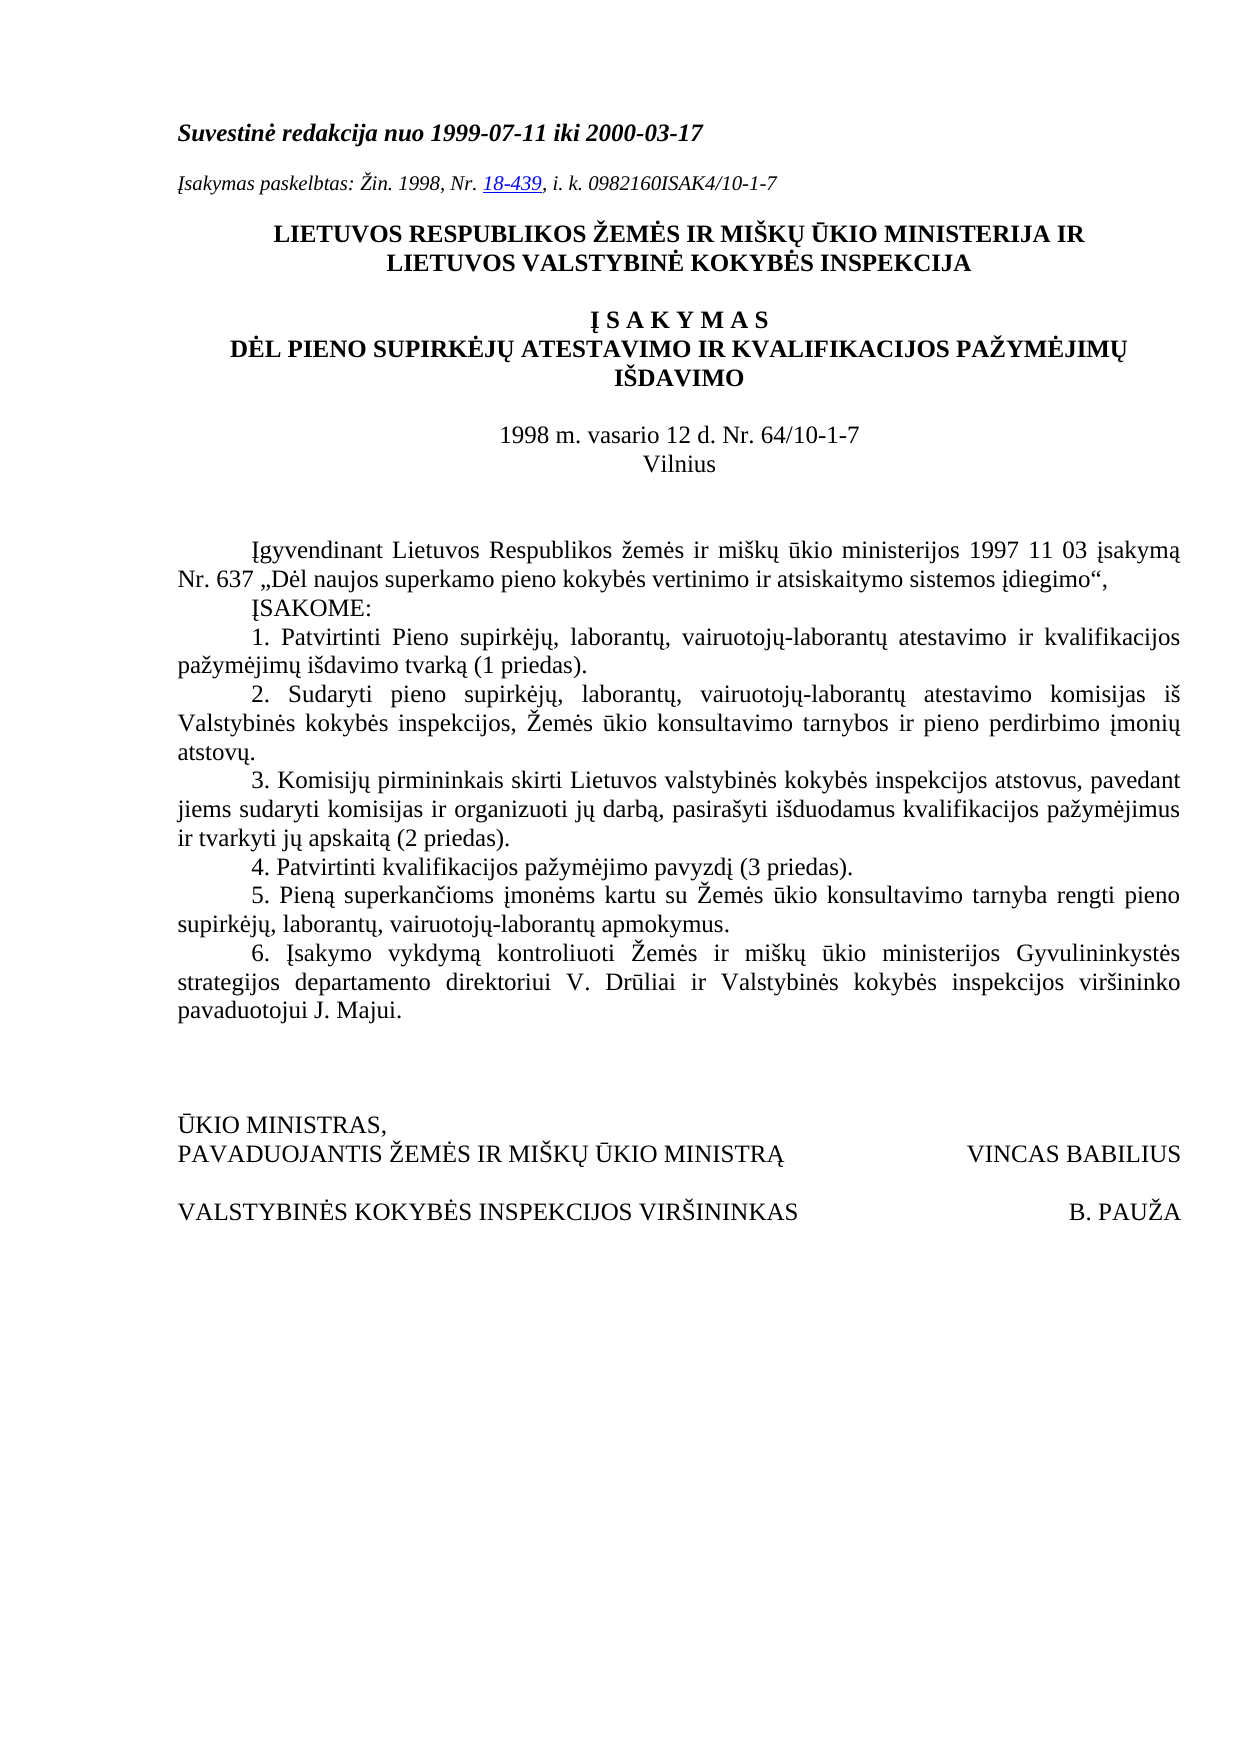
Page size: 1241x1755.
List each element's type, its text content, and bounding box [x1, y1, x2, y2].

text 4. Patvirtinti kvalifikacijos pažymėjimo pavyzdį (3 priedas). [177, 852, 1181, 880]
text Į S A K Y M A S [177, 305, 1181, 334]
text ĮSAKOME: [177, 593, 1181, 622]
text 2. Sudaryti pieno supirkėjų, laborantų, vairuotojų-laborantų atestavimo komisijas iš Valstybinės kokybės inspekcijos, Žemės ūkio konsultavimo tarnybos ir pieno perdirbimo įmonių atstovų. [177, 679, 1181, 765]
text Įgyvendinant Lietuvos Respublikos žemės ir miškų ūkio ministerijos 1997 11 03 įsakymą Nr. 637 „Dėl naujos superkamo pieno kokybės vertinimo ir atsiskaitymo sistemos įdiegimo“, [177, 535, 1181, 593]
text Įsakymas paskelbtas: Žin. 1998, Nr. 18-439, i. k. 0982160ISAK4/10-1-7 [177, 171, 1181, 195]
text 5. Pieną superkančioms įmonėms kartu su Žemės ūkio konsultavimo tarnyba rengti pieno supirkėjų, laborantų, vairuotojų-laborantų apmokymus. [177, 880, 1181, 938]
text Vilnius [177, 449, 1181, 478]
text VALSTYBINĖS KOKYBĖS INSPEKCIJOS VIRŠININKAS B. PAUŽA [177, 1197, 1181, 1225]
text 3. Komisijų pirmininkais skirti Lietuvos valstybinės kokybės inspekcijos atstovus, pavedant jiems sudaryti komisijas ir organizuoti jų darbą, pasirašyti išduodamus kvalifikacijos pažymėjimus ir tvarkyti jų apskaitą (2 priedas). [177, 765, 1181, 852]
text PAVADUOJANTIS ŽEMĖS IR MIŠKŲ ŪKIO MINISTRĄ VINCAS BABILIUS [177, 1139, 1181, 1168]
text 6. Įsakymo vykdymą kontroliuoti Žemės ir miškų ūkio ministerijos Gyvulininkystės strategijos departamento direktoriui V. Drūliai ir Valstybinės kokybės inspekcijos viršininko pavaduotojui J. Majui. [177, 938, 1181, 1024]
text Suvestinė redakcija nuo 1999-07-11 iki 2000-03-17 [177, 118, 1181, 147]
text LIETUVOS VALSTYBINĖ KOKYBĖS INSPEKCIJA [177, 248, 1181, 277]
text 1998 m. vasario 12 d. Nr. 64/10-1-7 [177, 420, 1181, 449]
text ŪKIO MINISTRAS, [177, 1110, 1181, 1139]
text LIETUVOS RESPUBLIKOS ŽEMĖS IR MIŠKŲ ŪKIO MINISTERIJA IR [177, 219, 1181, 248]
text 1. Patvirtinti Pieno supirkėjų, laborantų, vairuotojų-laborantų atestavimo ir kvalifikacijos pažymėjimų išdavimo tvarką (1 priedas). [177, 622, 1181, 679]
text DĖL PIENO SUPIRKĖJŲ ATESTAVIMO IR KVALIFIKACIJOS PAŽYMĖJIMŲ IŠDAVIMO [177, 334, 1181, 392]
